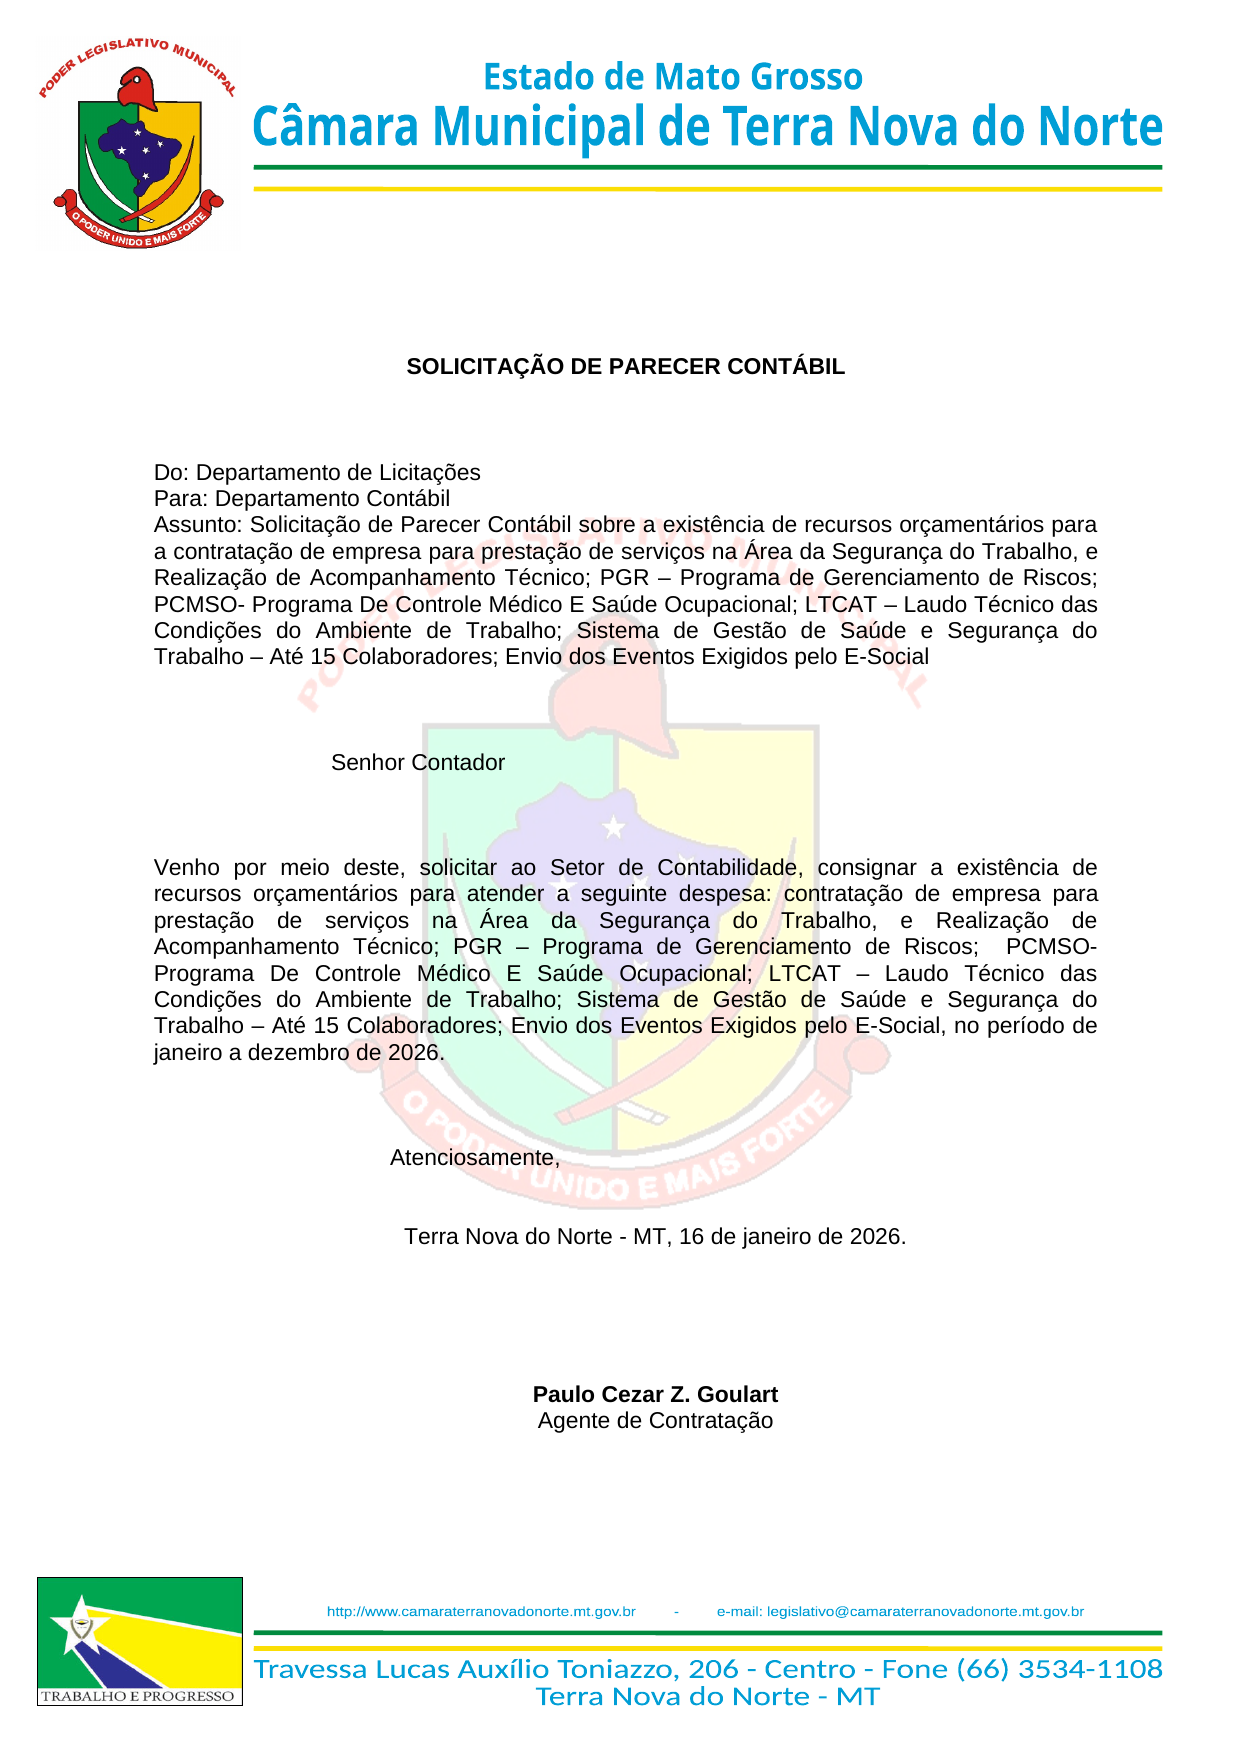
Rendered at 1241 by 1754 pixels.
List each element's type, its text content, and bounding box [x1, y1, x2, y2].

text Venho por meio deste, solicitar ao Setor de Contabilidade, consignar a existência de recursos orçamentários para atender a seguinte despesa: contratação de empresa para prestação de serviços na Área da Segurança do Trabalho, e Realização de Acompanhamento Técnico; PGR – Programa de Gerenciamento de Riscos; PCMSO- Programa De Controle Médico E Saúde Ocupacional; LTCAT – Laudo Técnico das Condições do Ambiente de Trabalho; Sistema de Gestão de Saúde e Segurança do Trabalho – Até 15 Colaboradores; Envio dos Eventos Exigidos pelo E-Social, no período de janeiro a dezembro de 2026. [947, 854, 1098, 1065]
picture [38, 1578, 242, 1705]
text Paulo Cezar Z. Goulart [213, 1381, 1098, 1407]
text Terra Nova do Norte - MT, 16 de janeiro de 2026. [213, 1223, 1098, 1249]
text Do: Departamento de Licitações [153, 459, 1098, 485]
picture [35, 36, 241, 251]
text Assunto: Solicitação de Parecer Contábil sobre a existência de recursos orçamentários para a contratação de empresa para prestação de serviços na Área da Segurança do Trabalho, e Realização de Acompanhamento Técnico; PGR – Programa de Gerenciamento de Riscos; PCMSO- Programa De Controle Médico E Saúde Ocupacional; LTCAT – Laudo Técnico das Condições do Ambiente de Trabalho; Sistema de Gestão de Saúde e Segurança do Trabalho – Até 15 Colaboradores; Envio dos Eventos Exigidos pelo E-Social [947, 511, 1098, 669]
text Senhor Contador [947, 749, 1098, 775]
text Senhor Contador [153, 749, 284, 775]
text Atenciosamente, [213, 1144, 284, 1170]
text Agente de Contratação [213, 1407, 1098, 1434]
text Venho por meio deste, solicitar ao Setor de Contabilidade, consignar a existência de recursos orçamentários para atender a seguinte despesa: contratação de empresa para prestação de serviços na Área da Segurança do Trabalho, e Realização de Acompanhamento Técnico; PGR – Programa de Gerenciamento de Riscos; PCMSO- Programa De Controle Médico E Saúde Ocupacional; LTCAT – Laudo Técnico das Condições do Ambiente de Trabalho; Sistema de Gestão de Saúde e Segurança do Trabalho – Até 15 Colaboradores; Envio dos Eventos Exigidos pelo E-Social, no período de janeiro a dezembro de 2026. [153, 854, 284, 1065]
text Atenciosamente, [947, 1144, 1098, 1170]
text Assunto: Solicitação de Parecer Contábil sobre a existência de recursos orçamentários para a contratação de empresa para prestação de serviços na Área da Segurança do Trabalho, e Realização de Acompanhamento Técnico; PGR – Programa de Gerenciamento de Riscos; PCMSO- Programa De Controle Médico E Saúde Ocupacional; LTCAT – Laudo Técnico das Condições do Ambiente de Trabalho; Sistema de Gestão de Saúde e Segurança do Trabalho – Até 15 Colaboradores; Envio dos Eventos Exigidos pelo E-Social [153, 511, 284, 669]
picture [836, 1606, 849, 1613]
text Para: Departamento Contábil [153, 485, 1098, 511]
text SOLICITAÇÃO DE PARECER CONTÁBIL [153, 353, 1098, 380]
